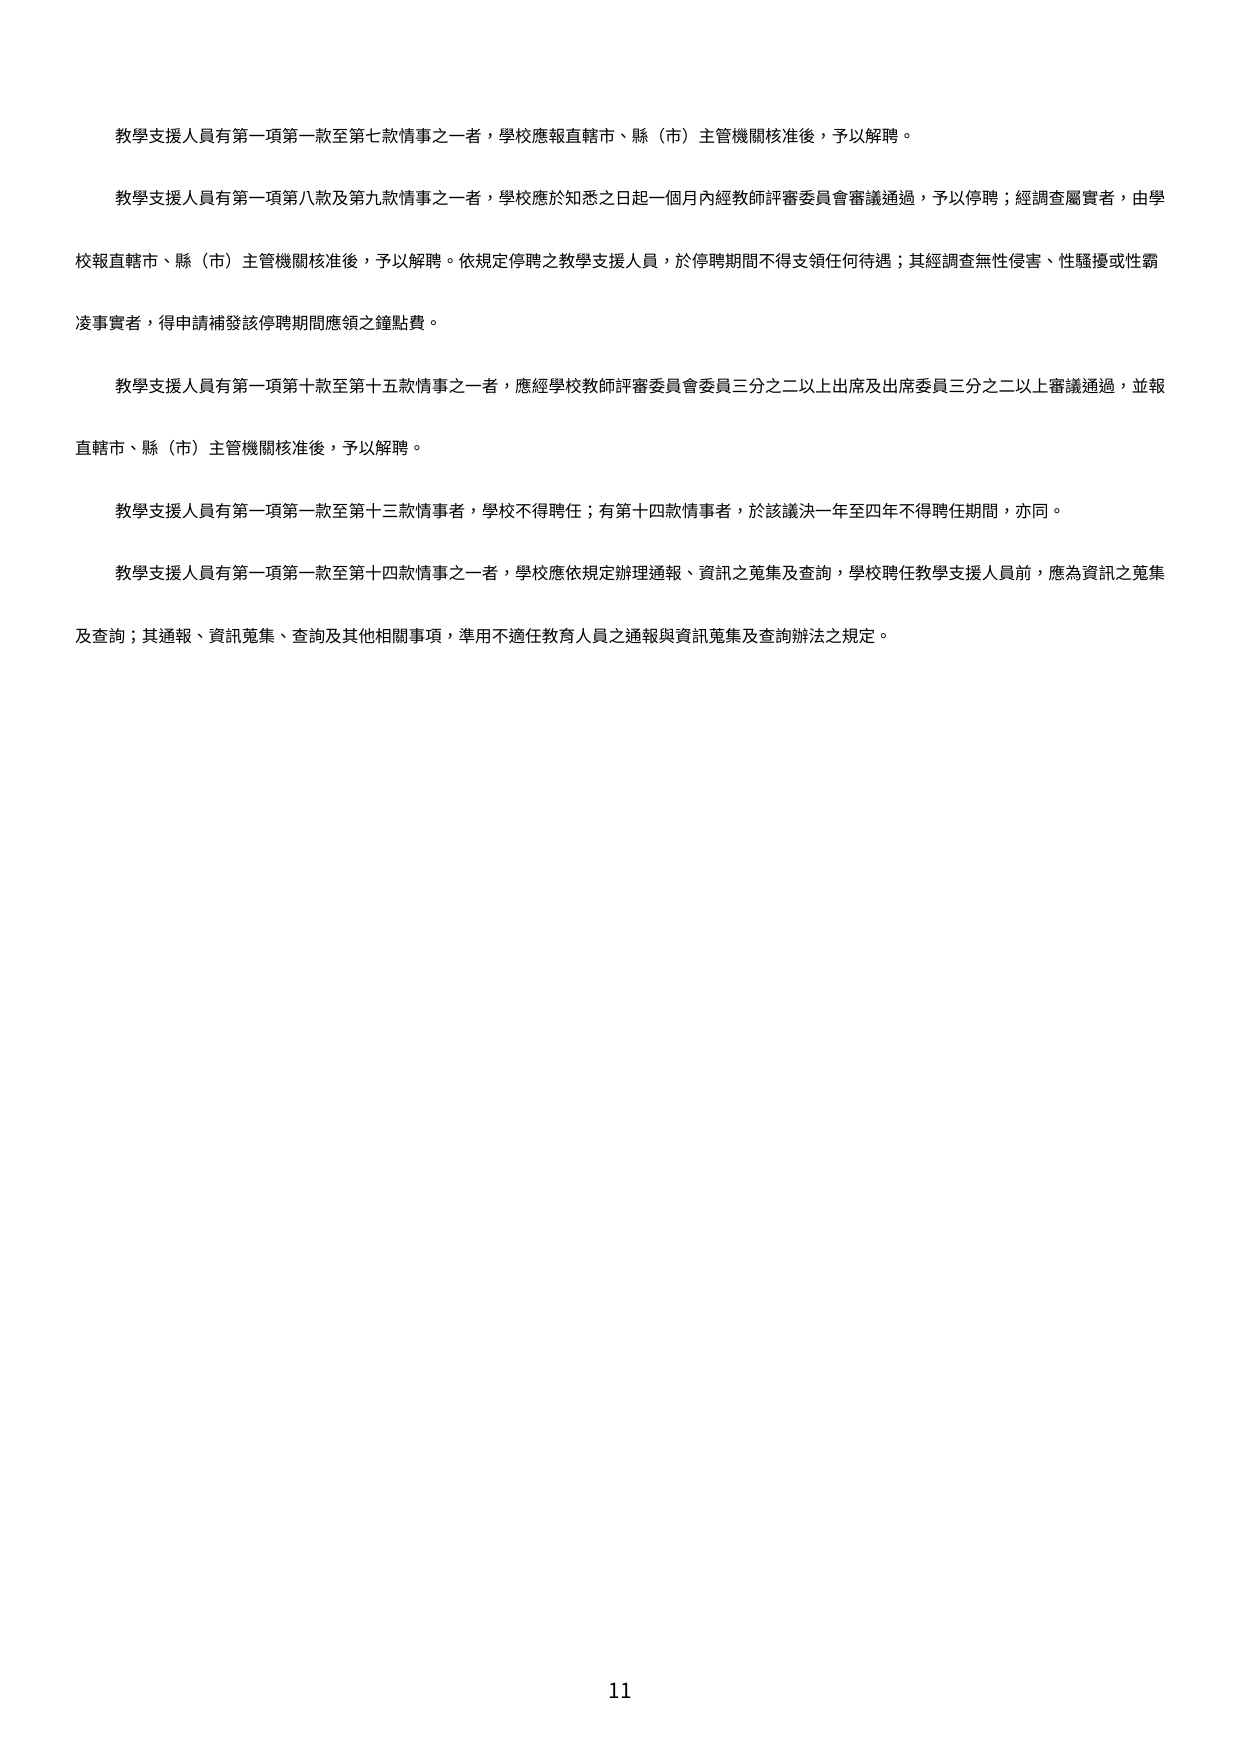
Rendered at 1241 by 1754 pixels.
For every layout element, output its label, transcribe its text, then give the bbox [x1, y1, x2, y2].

text 教學支援人員有第一項第一款至第七款情事之一者，學校應報直轄市、縣（市）主管機關核准後，予以解聘。 [75, 93, 1165, 156]
text 教學支援人員有第一項第八款及第九款情事之一者，學校應於知悉之日起一個月內經教師評審委員會審議通過，予以停聘；經調查屬實者，由學校報直轄市、縣（市）主管機關核准後，予以解聘。依規定停聘之教學支援人員，於停聘期間不得支領任何待遇；其經調查無性侵害、性騷擾或性霸凌事實者，得申請補發該停聘期間應領之鐘點費。 [75, 156, 1165, 343]
text 教學支援人員有第一項第一款至第十四款情事之一者，學校應依規定辦理通報、資訊之蒐集及查詢，學校聘任教學支援人員前，應為資訊之蒐集及查詢；其通報、資訊蒐集、查詢及其他相關事項，準用不適任教育人員之通報與資訊蒐集及查詢辦法之規定。 [75, 531, 1165, 656]
text 教學支援人員有第一項第一款至第十三款情事者，學校不得聘任；有第十四款情事者，於該議決一年至四年不得聘任期間，亦同。 [75, 468, 1165, 531]
text 教學支援人員有第一項第十款至第十五款情事之一者，應經學校教師評審委員會委員三分之二以上出席及出席委員三分之二以上審議通過，並報直轄市、縣（市）主管機關核准後，予以解聘。 [75, 343, 1165, 468]
